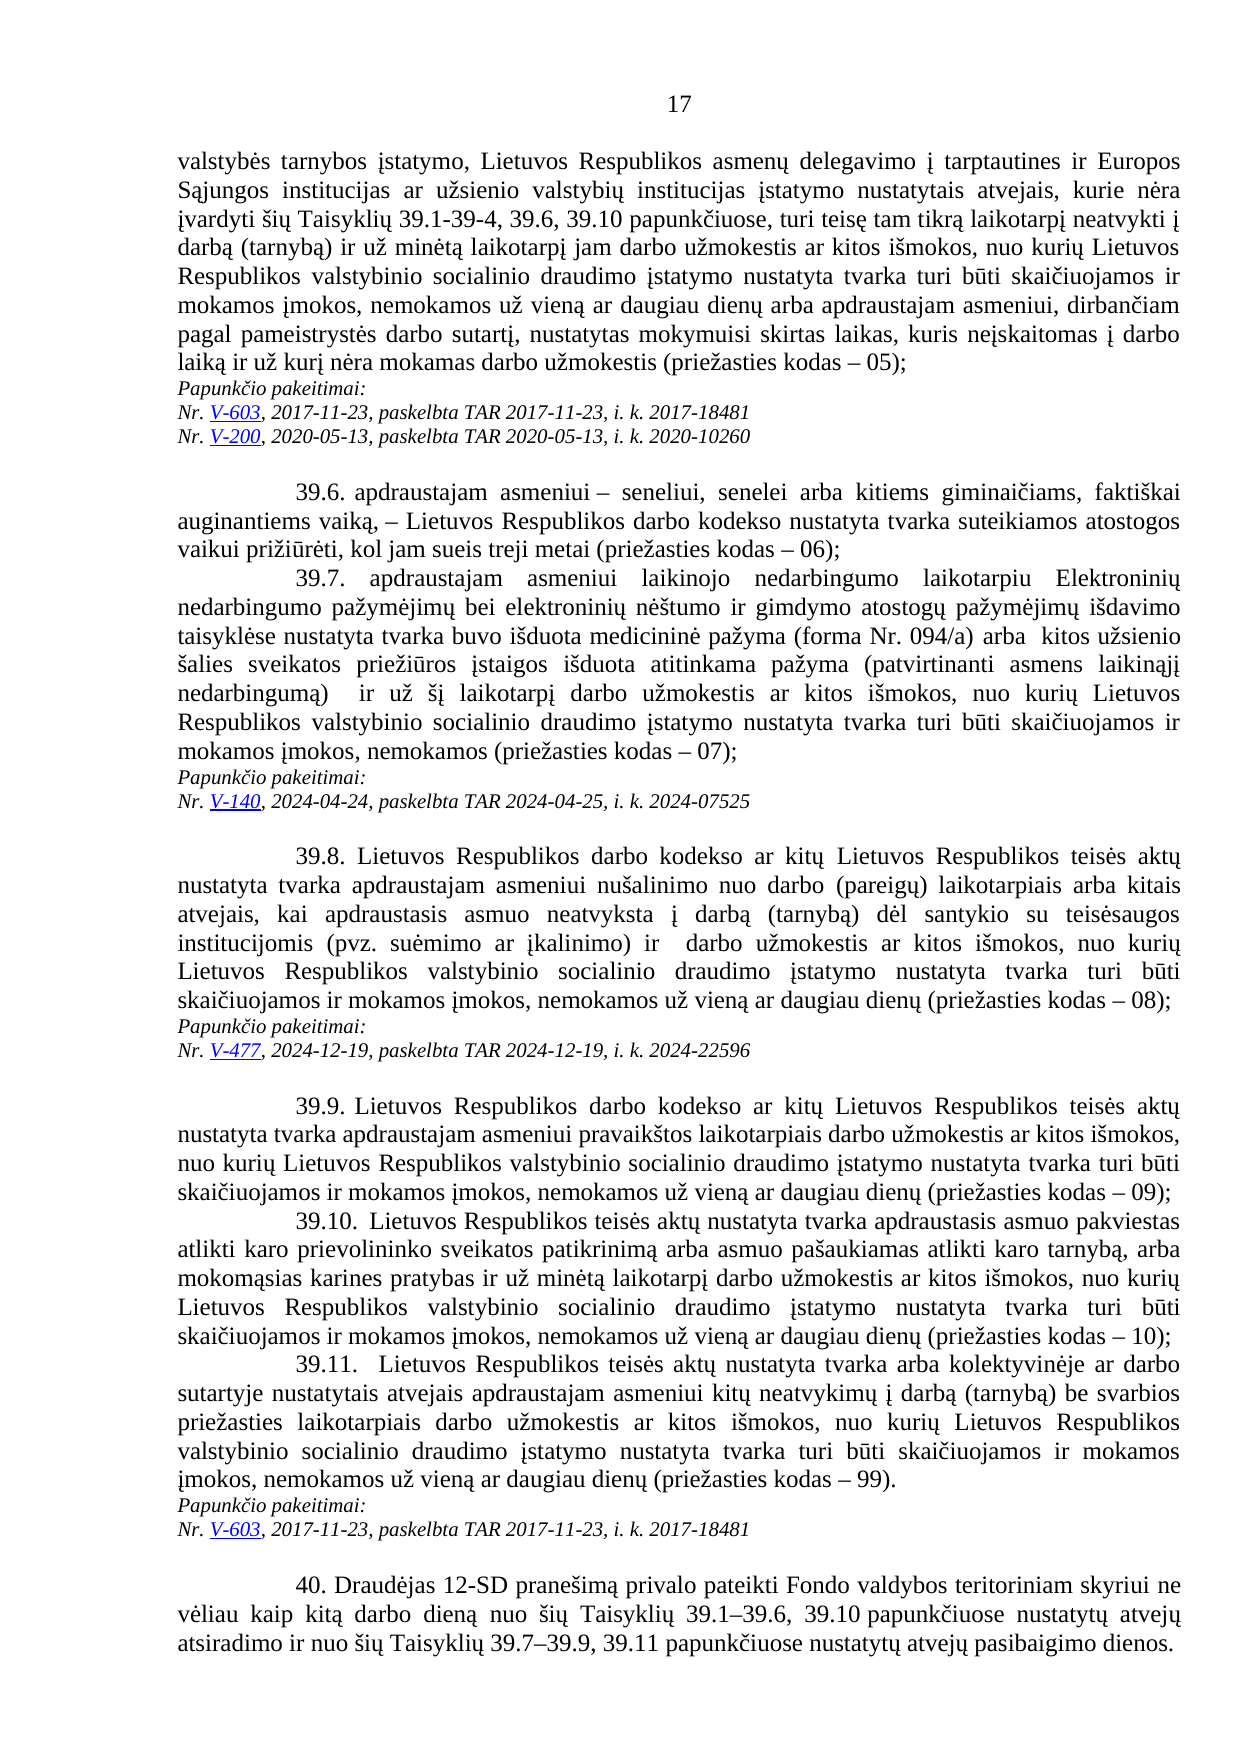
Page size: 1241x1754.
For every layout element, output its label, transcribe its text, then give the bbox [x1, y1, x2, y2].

text Papunkčio pakeitimai: [177, 1014, 1181, 1038]
text Nr. V-200, 2020-05-13, paskelbta TAR 2020-05-13, i. k. 2020-10260 [177, 424, 1181, 448]
text Nr. V-603, 2017-11-23, paskelbta TAR 2017-11-23, i. k. 2017-18481 [177, 1517, 1181, 1541]
text Nr. V-603, 2017-11-23, paskelbta TAR 2017-11-23, i. k. 2017-18481 [177, 400, 1181, 424]
text 39.8. Lietuvos Respublikos darbo kodekso ar kitų Lietuvos Respublikos teisės aktų nustatyta tvarka apdraustajam asmeniui nušalinimo nuo darbo (pareigų) laikotarpiais arba kitais atvejais, kai apdraustasis asmuo neatvyksta į darbą (tarnybą) dėl santykio su teisėsaugos institucijomis (pvz. suėmimo ar įkalinimo) ir darbo užmokestis ar kitos išmokos, nuo kurių Lietuvos Respublikos valstybinio socialinio draudimo įstatymo nustatyta tvarka turi būti skaičiuojamos ir mokamos įmokos, nemokamos už vieną ar daugiau dienų (priežasties kodas – 08); [177, 841, 1181, 1014]
text Nr. V-477, 2024-12-19, paskelbta TAR 2024-12-19, i. k. 2024-22596 [177, 1038, 1181, 1062]
text valstybės tarnybos įstatymo, Lietuvos Respublikos asmenų delegavimo į tarptautines ir Europos Sąjungos institucijas ar užsienio valstybių institucijas įstatymo nustatytais atvejais, kurie nėra įvardyti šių Taisyklių 39.1-39-4, 39.6, 39.10 papunkčiuose, turi teisę tam tikrą laikotarpį neatvykti į darbą (tarnybą) ir už minėtą laikotarpį jam darbo užmokestis ar kitos išmokos, nuo kurių Lietuvos Respublikos valstybinio socialinio draudimo įstatymo nustatyta tvarka turi būti skaičiuojamos ir mokamos įmokos, nemokamos už vieną ar daugiau dienų arba apdraustajam asmeniui, dirbančiam pagal pameistrystės darbo sutartį, nustatytas mokymuisi skirtas laikas, kuris neįskaitomas į darbo laiką ir už kurį nėra mokamas darbo užmokestis (priežasties kodas – 05); [177, 146, 1181, 376]
text 39.11. Lietuvos Respublikos teisės aktų nustatyta tvarka arba kolektyvinėje ar darbo sutartyje nustatytais atvejais apdraustajam asmeniui kitų neatvykimų į darbą (tarnybą) be svarbios priežasties laikotarpiais darbo užmokestis ar kitos išmokos, nuo kurių Lietuvos Respublikos valstybinio socialinio draudimo įstatymo nustatyta tvarka turi būti skaičiuojamos ir mokamos įmokos, nemokamos už vieną ar daugiau dienų (priežasties kodas – 99). [177, 1349, 1181, 1493]
text 40. Draudėjas 12-SD pranešimą privalo pateikti Fondo valdybos teritoriniam skyriui ne vėliau kaip kitą darbo dieną nuo šių Taisyklių 39.1–39.6, 39.10 papunkčiuose nustatytų atvejų atsiradimo ir nuo šių Taisyklių 39.7–39.9, 39.11 papunkčiuose nustatytų atvejų pasibaigimo dienos. [177, 1570, 1181, 1656]
text Papunkčio pakeitimai: [177, 1493, 1181, 1517]
text 39.7. apdraustajam asmeniui laikinojo nedarbingumo laikotarpiu Elektroninių nedarbingumo pažymėjimų bei elektroninių nėštumo ir gimdymo atostogų pažymėjimų išdavimo taisyklėse nustatyta tvarka buvo išduota medicininė pažyma (forma Nr. 094/a) arba kitos užsienio šalies sveikatos priežiūros įstaigos išduota atitinkama pažyma (patvirtinanti asmens laikinąjį nedarbingumą) ir už šį laikotarpį darbo užmokestis ar kitos išmokos, nuo kurių Lietuvos Respublikos valstybinio socialinio draudimo įstatymo nustatyta tvarka turi būti skaičiuojamos ir mokamos įmokos, nemokamos (priežasties kodas – 07); [177, 563, 1181, 764]
text Papunkčio pakeitimai: [177, 764, 1181, 789]
text 39.9. Lietuvos Respublikos darbo kodekso ar kitų Lietuvos Respublikos teisės aktų nustatyta tvarka apdraustajam asmeniui pravaikštos laikotarpiais darbo užmokestis ar kitos išmokos, nuo kurių Lietuvos Respublikos valstybinio socialinio draudimo įstatymo nustatyta tvarka turi būti skaičiuojamos ir mokamos įmokos, nemokamos už vieną ar daugiau dienų (priežasties kodas – 09); [177, 1091, 1181, 1206]
text Nr. V-140, 2024-04-24, paskelbta TAR 2024-04-25, i. k. 2024-07525 [177, 789, 1181, 813]
text Papunkčio pakeitimai: [177, 376, 1181, 400]
text 39.6. apdraustajam asmeniui – seneliui, senelei arba kitiems giminaičiams, faktiškai auginantiems vaiką, – Lietuvos Respublikos darbo kodekso nustatyta tvarka suteikiamos atostogos vaikui prižiūrėti, kol jam sueis treji metai (priežasties kodas – 06); [177, 477, 1181, 563]
text 39.10. Lietuvos Respublikos teisės aktų nustatyta tvarka apdraustasis asmuo pakviestas atlikti karo prievolininko sveikatos patikrinimą arba asmuo pašaukiamas atlikti karo tarnybą, arba mokomąsias karines pratybas ir už minėtą laikotarpį darbo užmokestis ar kitos išmokos, nuo kurių Lietuvos Respublikos valstybinio socialinio draudimo įstatymo nustatyta tvarka turi būti skaičiuojamos ir mokamos įmokos, nemokamos už vieną ar daugiau dienų (priežasties kodas – 10); [177, 1206, 1181, 1349]
